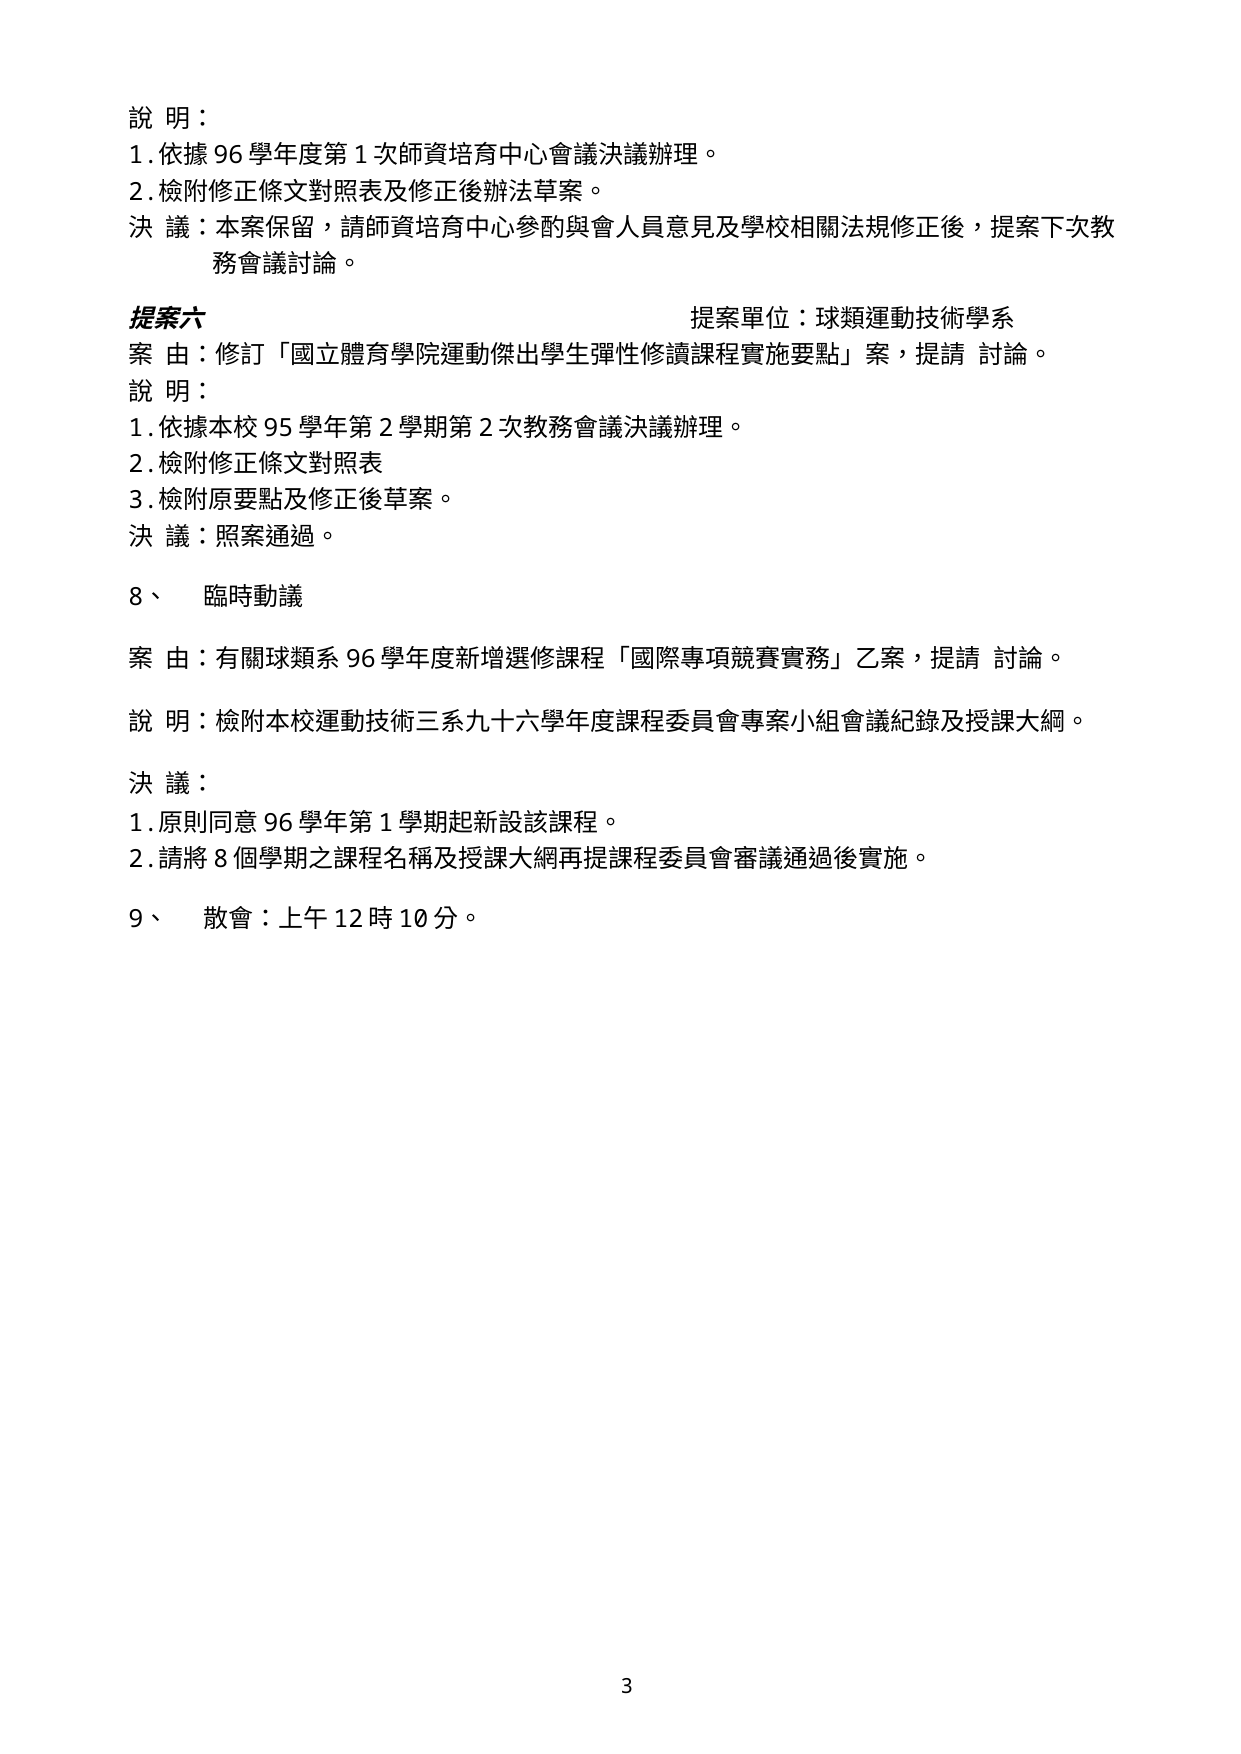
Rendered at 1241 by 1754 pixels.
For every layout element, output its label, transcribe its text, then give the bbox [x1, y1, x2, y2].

text 案 由：修訂「國立體育學院運動傑出學生彈性修讀課程實施要點」案，提請 討論。 [128, 335, 1125, 371]
text 決 議： [128, 740, 1125, 802]
text 1.依據本校95學年第2學期第2次教務會議決議辦理。 [128, 407, 1125, 444]
text 2.檢附修正條文對照表及修正後辦法草案。 [128, 171, 1125, 207]
list 臨時動議 [128, 552, 1125, 615]
text 決 議：本案保留，請師資培育中心參酌與會人員意見及學校相關法規修正後，提案下次教務會議討論。 [128, 207, 1125, 280]
text 3.檢附原要點及修正後草案。 [128, 480, 1125, 516]
text 說 明： [128, 371, 1125, 407]
text 提案六 提案單位：球類運動技術學系 [128, 299, 1125, 335]
text 決 議：照案通過。 [128, 516, 1125, 552]
text 1.依據96學年度第1次師資培育中心會議決議辦理。 [128, 135, 1125, 171]
text 說 明： [128, 99, 1125, 135]
list 散會：上午12時10分。 [128, 875, 1125, 937]
text 說 明：檢附本校運動技術三系九十六學年度課程委員會專案小組會議紀錄及授課大綱。 [128, 677, 1125, 740]
text 1.原則同意96學年第1學期起新設該課程。 [128, 802, 1125, 839]
text 案 由：有關球類系96學年度新增選修課程「國際專項競賽實務」乙案，提請 討論。 [128, 615, 1125, 677]
text 2.檢附修正條文對照表 [128, 444, 1125, 480]
text 2.請將8個學期之課程名稱及授課大網再提課程委員會審議通過後實施。 [128, 839, 1125, 875]
